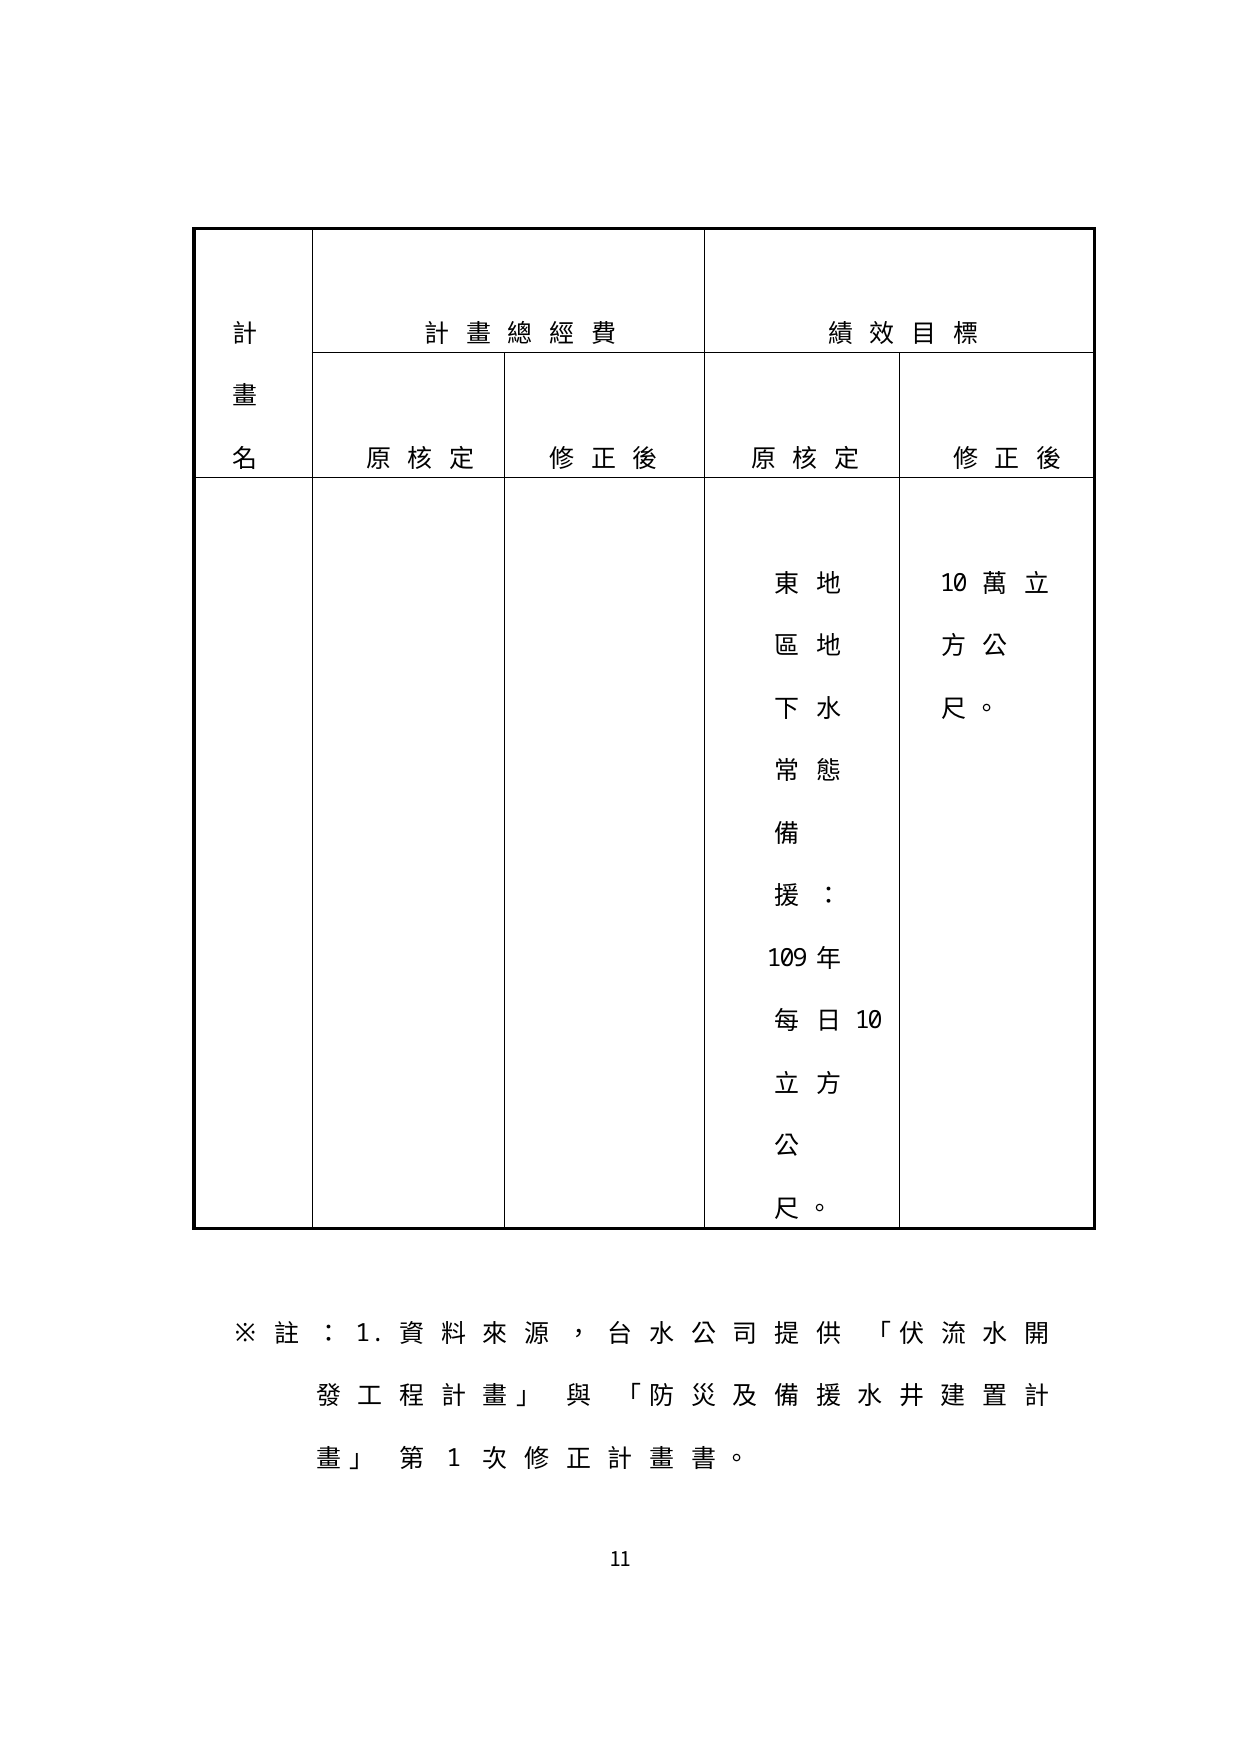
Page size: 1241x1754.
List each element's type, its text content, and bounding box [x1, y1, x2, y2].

table_cell 修正後 [505, 353, 704, 477]
table_header 計畫總經費 [313, 230, 704, 352]
table_header 績效目標 [705, 230, 1093, 352]
table_cell [196, 478, 312, 1227]
table_cell [505, 478, 704, 1227]
table_cell 修正後 [900, 353, 1093, 477]
text ※註：1.資料來源，台水公司提供「伏流水開發工程計畫」與「防災及備援水井建置計畫」第1次修正計畫書。 [184, 1290, 1072, 1477]
table_cell 原核定 [313, 353, 504, 477]
table_cell 10萬立方公尺。 [900, 478, 1093, 1227]
table_header 計畫名稱 （期程/年） [196, 230, 312, 477]
table_cell [313, 478, 504, 1227]
table_cell 東地區地下水常態備援： 109年每日10立方公尺。 [705, 478, 899, 1227]
table_cell 原核定 [705, 353, 899, 477]
